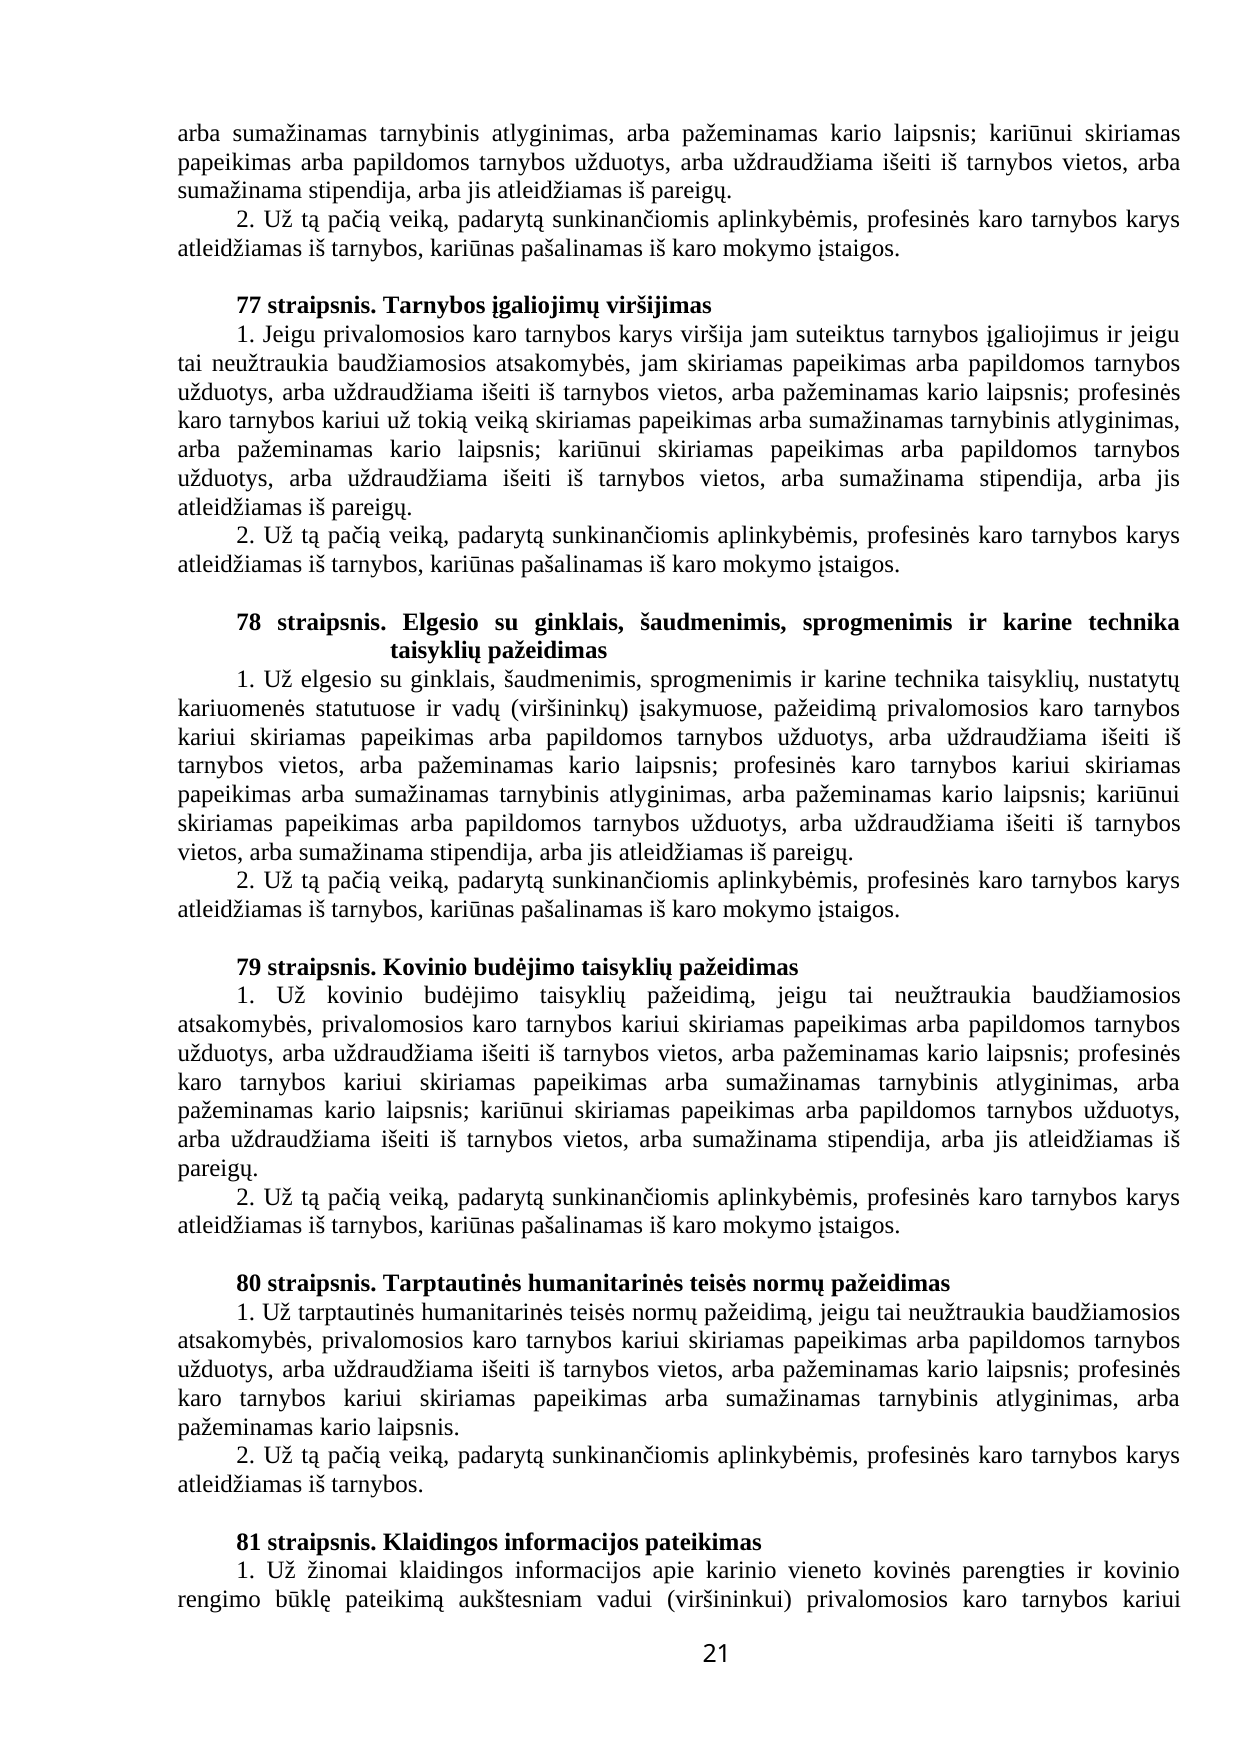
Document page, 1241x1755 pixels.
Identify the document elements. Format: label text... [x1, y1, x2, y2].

text 80 straipsnis. Tarptautinės humanitarinės teisės normų pažeidimas [177, 1268, 1181, 1297]
text 1. Už žinomai klaidingos informacijos apie karinio vieneto kovinės parengties ir kovinio rengimo būklę pateikimą aukštesniam vadui (viršininkui) privalomosios karo tarnybos kariui [177, 1556, 1181, 1613]
text 78 straipsnis. Elgesio su ginklais, šaudmenimis, sprogmenimis ir karine technika taisyklių pažeidimas [236, 607, 1181, 664]
text 2. Už tą pačią veiką, padarytą sunkinančiomis aplinkybėmis, profesinės karo tarnybos karys atleidžiamas iš tarnybos, kariūnas pašalinamas iš karo mokymo įstaigos. [177, 866, 1181, 923]
text 1. Už tarptautinės humanitarinės teisės normų pažeidimą, jeigu tai neužtraukia baudžiamosios atsakomybės, privalomosios karo tarnybos kariui skiriamas papeikimas arba papildomos tarnybos užduotys, arba uždraudžiama išeiti iš tarnybos vietos, arba pažeminamas kario laipsnis; profesinės karo tarnybos kariui skiriamas papeikimas arba sumažinamas tarnybinis atlyginimas, arba pažeminamas kario laipsnis. [177, 1297, 1181, 1441]
text 79 straipsnis. Kovinio budėjimo taisyklių pažeidimas [177, 952, 1181, 981]
text 1. Už elgesio su ginklais, šaudmenimis, sprogmenimis ir karine technika taisyklių, nustatytų kariuomenės statutuose ir vadų (viršininkų) įsakymuose, pažeidimą privalomosios karo tarnybos kariui skiriamas papeikimas arba papildomos tarnybos užduotys, arba uždraudžiama išeiti iš tarnybos vietos, arba pažeminamas kario laipsnis; profesinės karo tarnybos kariui skiriamas papeikimas arba sumažinamas tarnybinis atlyginimas, arba pažeminamas kario laipsnis; kariūnui skiriamas papeikimas arba papildomos tarnybos užduotys, arba uždraudžiama išeiti iš tarnybos vietos, arba sumažinama stipendija, arba jis atleidžiamas iš pareigų. [177, 664, 1181, 866]
text 2. Už tą pačią veiką, padarytą sunkinančiomis aplinkybėmis, profesinės karo tarnybos karys atleidžiamas iš tarnybos, kariūnas pašalinamas iš karo mokymo įstaigos. [177, 521, 1181, 578]
text arba sumažinamas tarnybinis atlyginimas, arba pažeminamas kario laipsnis; kariūnui skiriamas papeikimas arba papildomos tarnybos užduotys, arba uždraudžiama išeiti iš tarnybos vietos, arba sumažinama stipendija, arba jis atleidžiamas iš pareigų. [177, 118, 1181, 204]
text 81 straipsnis. Klaidingos informacijos pateikimas [177, 1527, 1181, 1556]
text 2. Už tą pačią veiką, padarytą sunkinančiomis aplinkybėmis, profesinės karo tarnybos karys atleidžiamas iš tarnybos, kariūnas pašalinamas iš karo mokymo įstaigos. [177, 204, 1181, 262]
text 77 straipsnis. Tarnybos įgaliojimų viršijimas [177, 291, 1181, 319]
text 1. Jeigu privalomosios karo tarnybos karys viršija jam suteiktus tarnybos įgaliojimus ir jeigu tai neužtraukia baudžiamosios atsakomybės, jam skiriamas papeikimas arba papildomos tarnybos užduotys, arba uždraudžiama išeiti iš tarnybos vietos, arba pažeminamas kario laipsnis; profesinės karo tarnybos kariui už tokią veiką skiriamas papeikimas arba sumažinamas tarnybinis atlyginimas, arba pažeminamas kario laipsnis; kariūnui skiriamas papeikimas arba papildomos tarnybos užduotys, arba uždraudžiama išeiti iš tarnybos vietos, arba sumažinama stipendija, arba jis atleidžiamas iš pareigų. [177, 319, 1181, 521]
text 2. Už tą pačią veiką, padarytą sunkinančiomis aplinkybėmis, profesinės karo tarnybos karys atleidžiamas iš tarnybos. [177, 1441, 1181, 1498]
text 2. Už tą pačią veiką, padarytą sunkinančiomis aplinkybėmis, profesinės karo tarnybos karys atleidžiamas iš tarnybos, kariūnas pašalinamas iš karo mokymo įstaigos. [177, 1182, 1181, 1239]
text 1. Už kovinio budėjimo taisyklių pažeidimą, jeigu tai neužtraukia baudžiamosios atsakomybės, privalomosios karo tarnybos kariui skiriamas papeikimas arba papildomos tarnybos užduotys, arba uždraudžiama išeiti iš tarnybos vietos, arba pažeminamas kario laipsnis; profesinės karo tarnybos kariui skiriamas papeikimas arba sumažinamas tarnybinis atlyginimas, arba pažeminamas kario laipsnis; kariūnui skiriamas papeikimas arba papildomos tarnybos užduotys, arba uždraudžiama išeiti iš tarnybos vietos, arba sumažinama stipendija, arba jis atleidžiamas iš pareigų. [177, 981, 1181, 1182]
